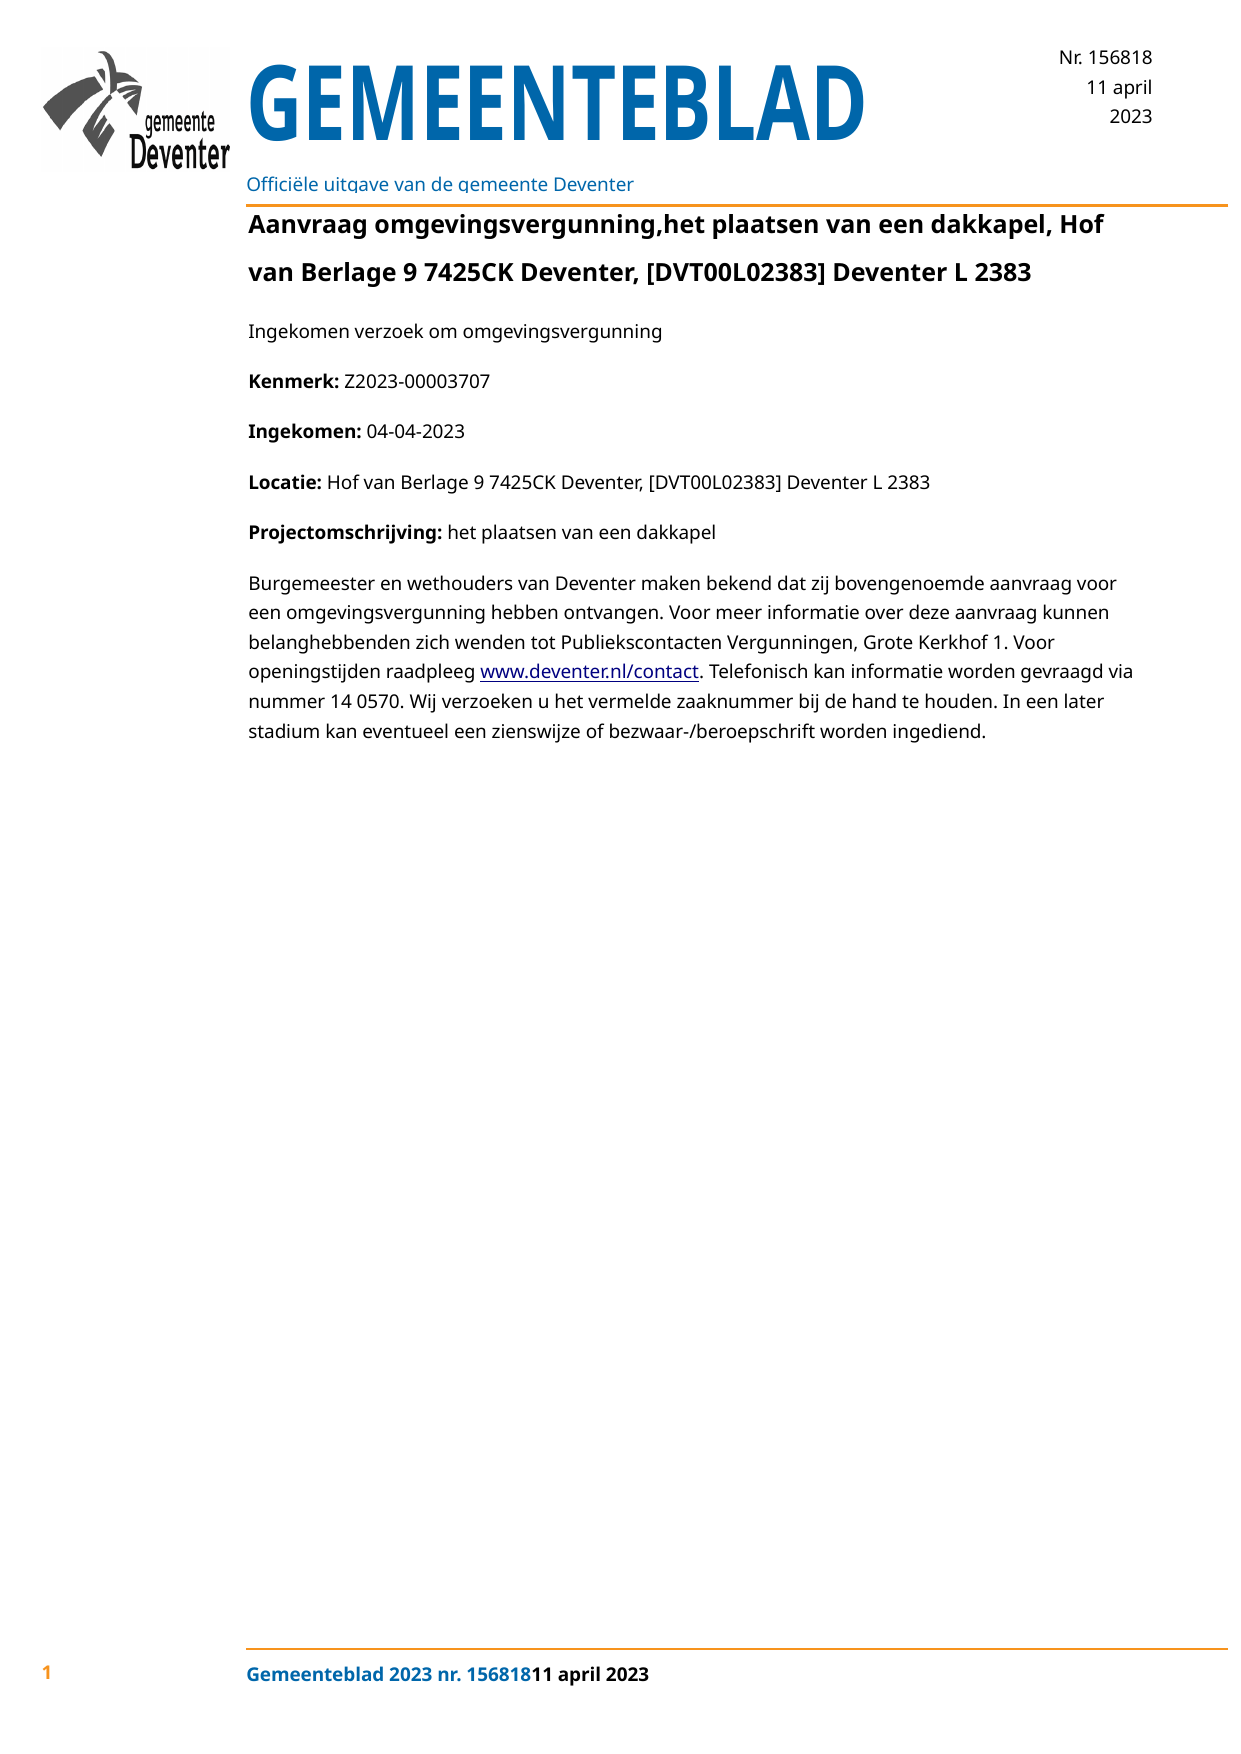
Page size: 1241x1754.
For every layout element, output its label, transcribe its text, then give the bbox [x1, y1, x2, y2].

text Aanvraag omgevingsvergunning,het plaatsen van een dakkapel, Hof van Berlage 9 7425CK Deventer, [DVT00L02383] Deventer L 2383 [248, 207, 1152, 288]
text Ingekomen: 04-04-2023 [248, 419, 1152, 444]
text Projectomschrijving: het plaatsen van een dakkapel [248, 519, 1152, 545]
picture [41, 47, 231, 172]
text Ingekomen verzoek om omgevingsvergunning [248, 318, 1152, 344]
text Burgemeester en wethouders van Deventer maken bekend dat zij bovengenoemde aanvraag voor een omgevingsvergunning hebben ontvangen. Voor meer informatie over deze aanvraag kunnen belanghebbenden zich wenden tot Publiekscontacten Vergunningen, Grote Kerkhof 1. Voor openingstijden raadpleeg www.deventer.nl/contact. Telefonisch kan informatie worden gevraagd via nummer 14 0570. Wij verzoeken u het vermelde zaaknummer bij de hand te houden. In een later stadium kan eventueel een zienswijze of bezwaar-/beroepschrift worden ingediend. [248, 570, 1152, 744]
text Locatie: Hof van Berlage 9 7425CK Deventer, [DVT00L02383] Deventer L 2383 [248, 469, 1152, 495]
text Kenmerk: Z2023-00003707 [248, 368, 1152, 394]
